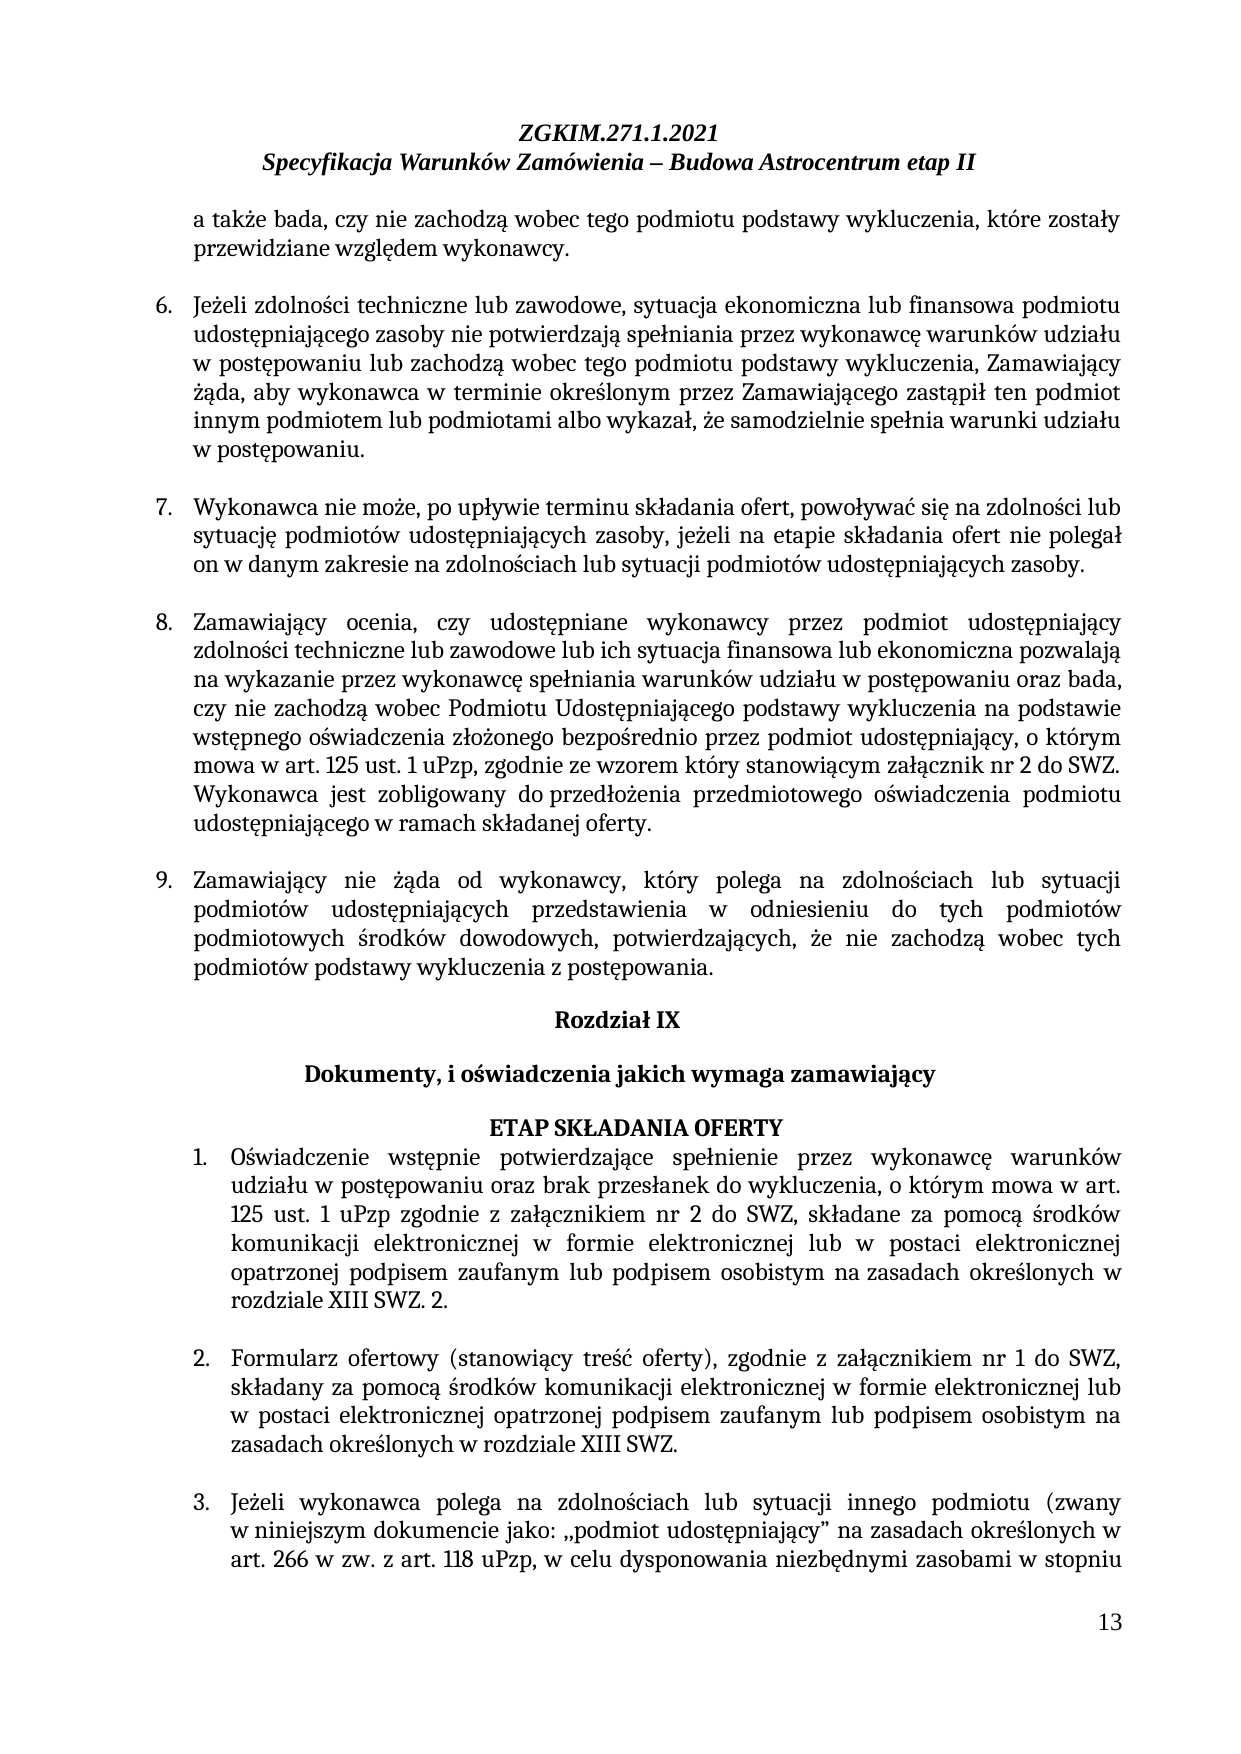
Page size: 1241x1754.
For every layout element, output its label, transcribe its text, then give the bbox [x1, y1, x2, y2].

text Rozdział IX [118, 1006, 1122, 1035]
list Zamawiający ocenia, czy udostępniane wykonawcy przez podmiot udostępniający zdolności techniczne lub zawodowe lub ich sytuacja finansowa lub ekonomiczna pozwalają na wykazanie przez wykonawcę spełniania warunków udziału w postępowaniu oraz bada, czy nie zachodzą wobec Podmiotu Udostępniającego podstawy wykluczenia na podstawie wstępnego oświadczenia złożonego bezpośrednio przez podmiot udostępniający, o którym mowa w art. 125 ust. 1 uPzp, zgodnie ze wzorem który stanowiącym załącznik nr 2 do SWZ. Wykonawca jest zobligowany do przedłożenia przedmiotowego oświadczenia podmiotu udostępniającego w ramach składanej oferty. [156, 608, 1122, 838]
list Zamawiający nie żąda od wykonawcy, który polega na zdolnościach lub sytuacji podmiotów udostępniających przedstawienia w odniesieniu do tych podmiotów podmiotowych środków dowodowych, potwierdzających, że nie zachodzą wobec tych podmiotów podstawy wykluczenia z postępowania. [156, 866, 1122, 981]
list Wykonawca nie może, po upływie terminu składania ofert, powoływać się na zdolności lub sytuację podmiotów udostępniających zasoby, jeżeli na etapie składania ofert nie polegał on w danym zakresie na zdolnościach lub sytuacji podmiotów udostępniających zasoby. [156, 493, 1122, 579]
list a także bada, czy nie zachodzą wobec tego podmiotu podstawy wykluczenia, które zostały przewidziane względem wykonawcy. [156, 205, 1122, 263]
list Formularz ofertowy (stanowiący treść oferty), zgodnie z załącznikiem nr 1 do SWZ, składany za pomocą środków komunikacji elektronicznej w formie elektronicznej lub w postaci elektronicznej opatrzonej podpisem zaufanym lub podpisem osobistym na zasadach określonych w rozdziale XIII SWZ. [193, 1344, 1122, 1459]
list Oświadczenie wstępnie potwierdzające spełnienie przez wykonawcę warunków udziału w postępowaniu oraz brak przesłanek do wykluczenia, o którym mowa w art. 125 ust. 1 uPzp zgodnie z załącznikiem nr 2 do SWZ, składane za pomocą środków komunikacji elektronicznej w formie elektronicznej lub w postaci elektronicznej opatrzonej podpisem zaufanym lub podpisem osobistym na zasadach określonych w rozdziale XIII SWZ. 2. [193, 1143, 1122, 1315]
list Jeżeli zdolności techniczne lub zawodowe, sytuacja ekonomiczna lub finansowa podmiotu udostępniającego zasoby nie potwierdzają spełniania przez wykonawcę warunków udziału w postępowaniu lub zachodzą wobec tego podmiotu podstawy wykluczenia, Zamawiający żąda, aby wykonawca w terminie określonym przez Zamawiającego zastąpił ten podmiot innym podmiotem lub podmiotami albo wykazał, że samodzielnie spełnia warunki udziału w postępowaniu. [156, 291, 1122, 464]
text Dokumenty, i oświadczenia jakich wymaga zamawiający [118, 1060, 1122, 1089]
list ETAP SKŁADANIA OFERTY [118, 1114, 1122, 1143]
list Jeżeli wykonawca polega na zdolnościach lub sytuacji innego podmiotu (zwany w niniejszym dokumencie jako: ,,podmiot udostępniający” na zasadach określonych w art. 266 w zw. z art. 118 uPzp, w celu dysponowania niezbędnymi zasobami w stopniu [193, 1488, 1122, 1574]
